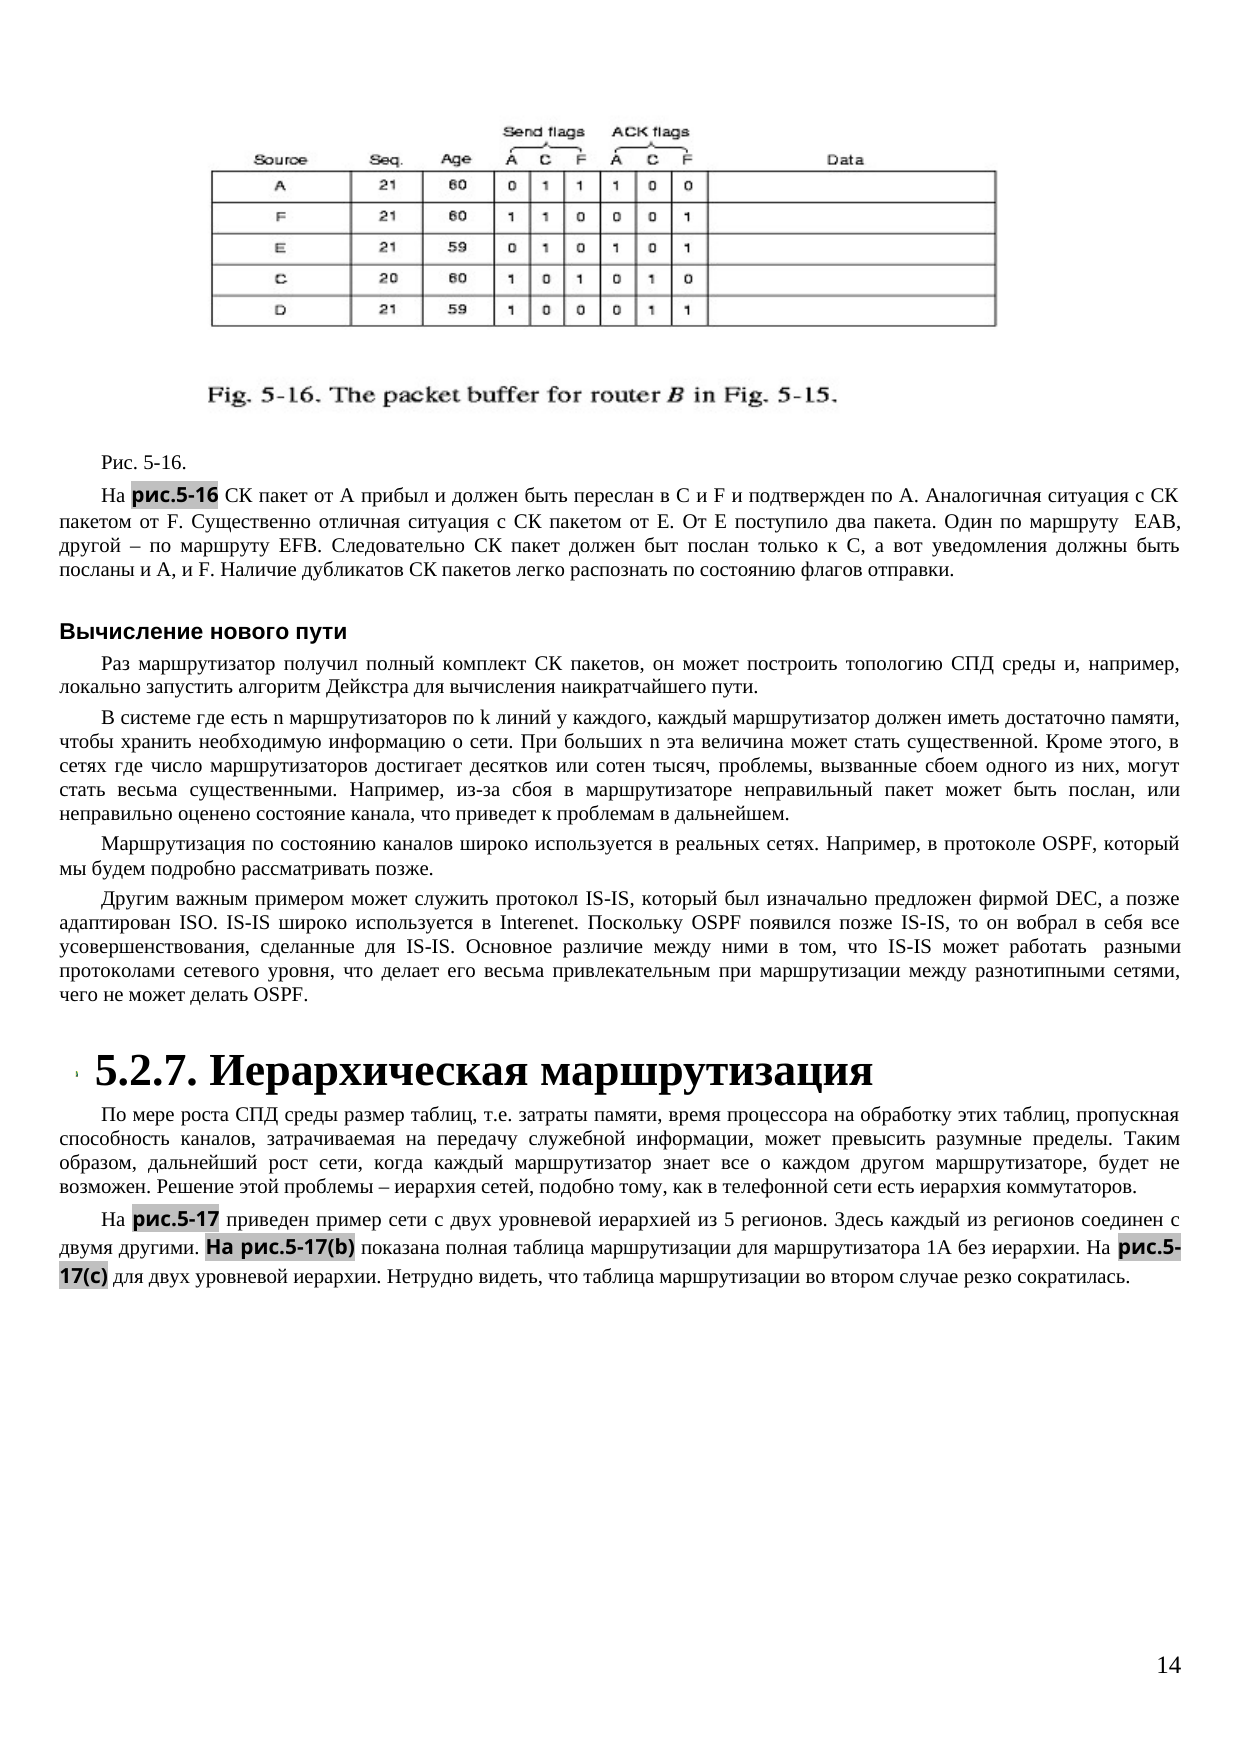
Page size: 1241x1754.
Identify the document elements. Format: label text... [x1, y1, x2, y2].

subtitle Вычисление нового пути [59, 618, 1181, 644]
picture [75, 92, 1140, 431]
text По мере роста СПД среды размер таблиц, т.е. затраты памяти, время процессора на обработку этих таблиц, пропускная способность каналов, затрачиваемая на передачу служебной информации, может превысить разумные пределы. Таким образом, дальнейший рост сети, когда каждый маршрутизатор знает все о каждом другом маршрутизаторе, будет не возможен. Решение этой проблемы – иерархия сетей, подобно тому, как в телефонной сети есть иерархия коммутаторов. [59, 1102, 1181, 1198]
subtitle 5.2.7. Иерархическая маршрутизация [59, 1043, 1181, 1095]
text На рис.5-16 СК пакет от А прибыл и должен быть переслан в С и F и подтвержден по А. Аналогичная ситуация с СК пакетом от F. Существенно отличная ситуация с СК пакетом от Е. От Е поступило два пакета. Один по маршруту ЕАВ, другой – по маршруту EFB. Следовательно СК пакет должен быт послан только к С, а вот уведомления должны быть посланы и А, и F. Наличие дубликатов СК пакетов легко распознать по состоянию флагов отправки. [59, 481, 1181, 581]
text Рис. 5-16. [59, 450, 1181, 474]
text Другим важным примером может служить протокол IS-IS, который был изначально предложен фирмой DEC, а позже адаптирован ISO. IS-IS широко используется в Interenet. Поскольку OSPF появился позже IS-IS, то он вобрал в себя все усовершенствования, сделанные для IS-IS. Основное различие между ними в том, что IS-IS может работать разными протоколами сетевого уровня, что делает его весьма привлекательным при маршрутизации между разнотипными сетями, чего не может делать OSPF. [59, 886, 1181, 1006]
text На рис.5-17 приведен пример сети с двух уровневой иерархией из 5 регионов. Здесь каждый из регионов соединен с двумя другими. На рис.5-17(b) показана полная таблица маршрутизации для маршрутизатора 1А без иерархии. На рис.5-17(с) для двух уровневой иерархии. Нетрудно видеть, что таблица маршрутизации во втором случае резко сократилась. [59, 1204, 1181, 1289]
text В системе где есть n маршрутизаторов по k линий у каждого, каждый маршрутизатор должен иметь достаточно памяти, чтобы хранить необходимую информацию о сети. При больших n эта величина может стать существенной. Кроме этого, в сетях где число маршрутизаторов достигает десятков или сотен тысяч, проблемы, вызванные сбоем одного из них, могут стать весьма существенными. Например, из-за сбоя в маршрутизаторе неправильный пакет может быть послан, или неправильно оценено состояние канала, что приведет к проблемам в дальнейшем. [59, 705, 1181, 825]
text Раз маршрутизатор получил полный комплект СК пакетов, он может построить топологию СПД среды и, например, локально запустить алгоритм Дейкстра для вычисления наикратчайшего пути. [59, 650, 1181, 698]
text Маршрутизация по состоянию каналов широко используется в реальных сетях. Например, в протоколе OSPF, который мы будем подробно рассматривать позже. [59, 831, 1181, 879]
